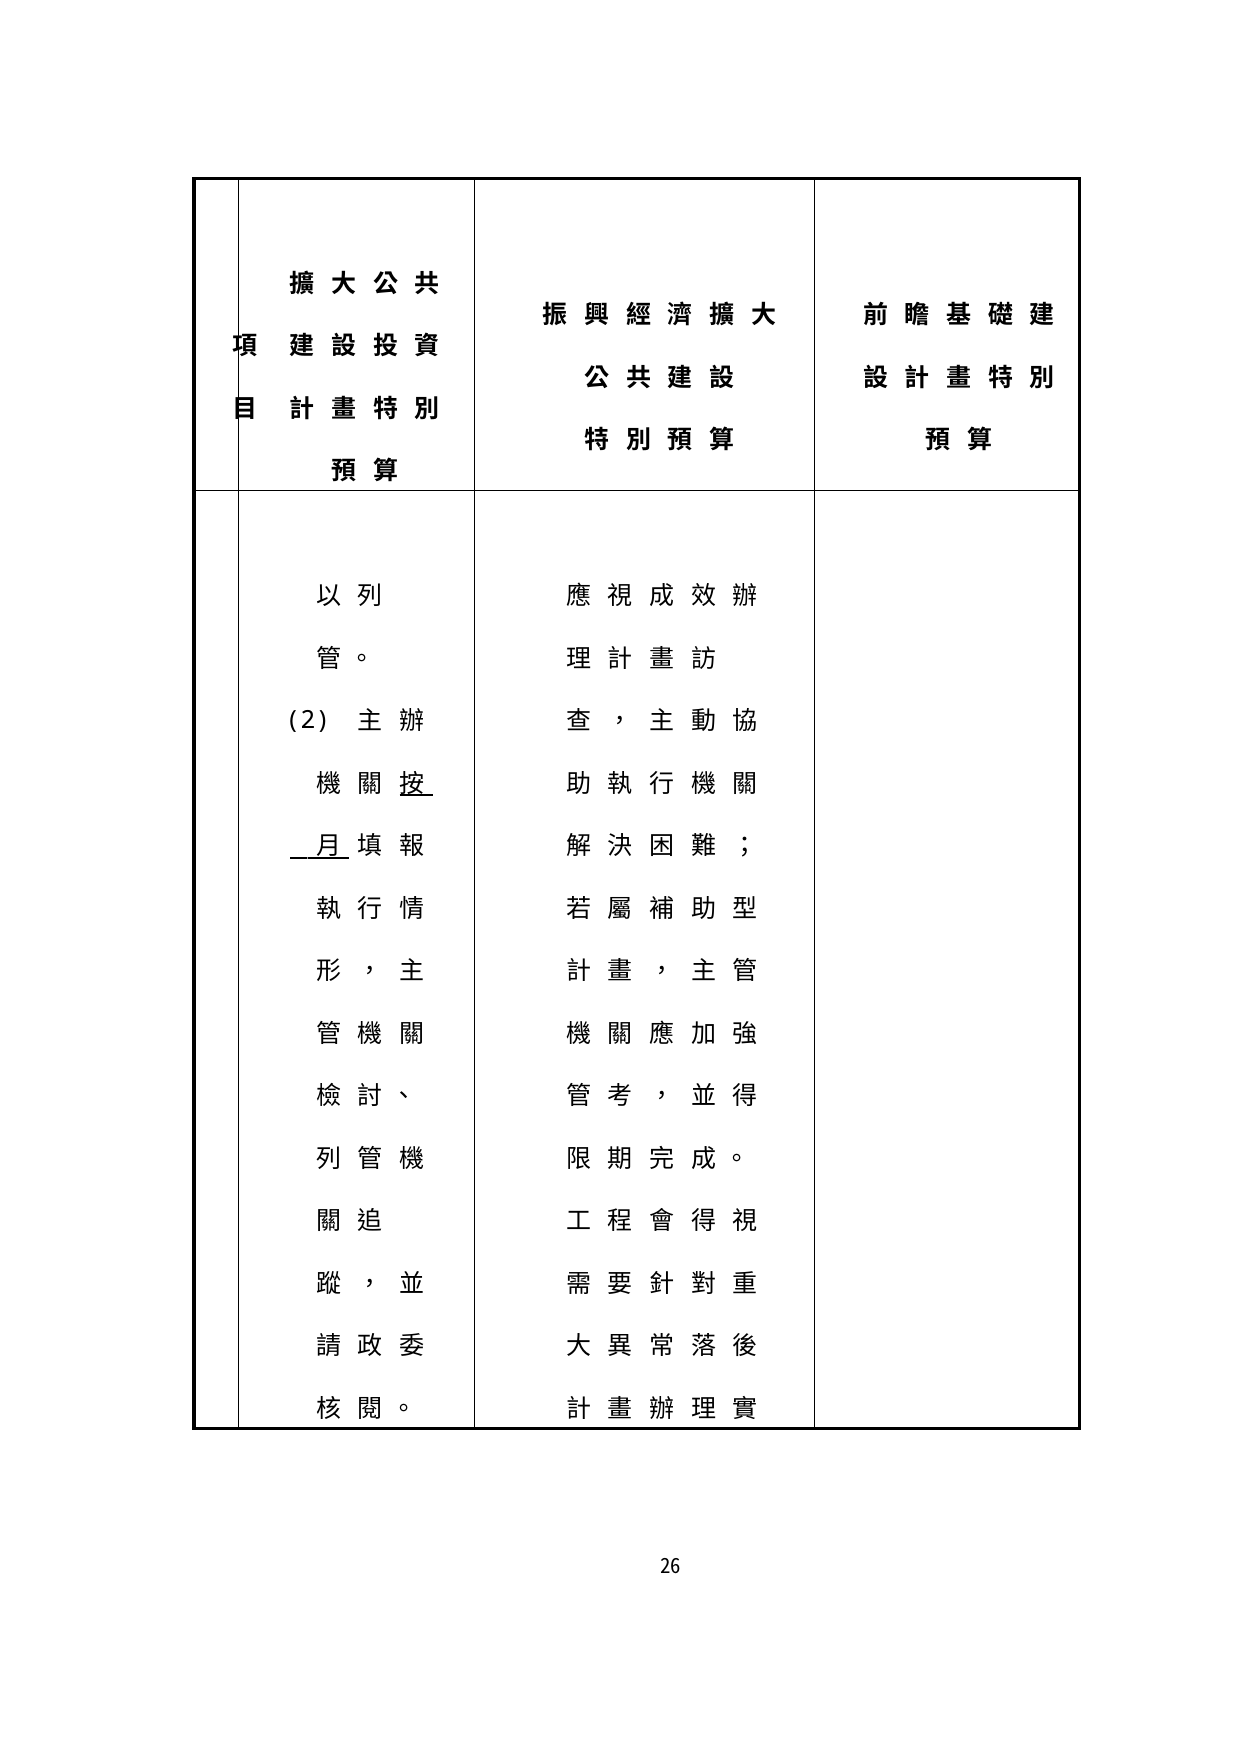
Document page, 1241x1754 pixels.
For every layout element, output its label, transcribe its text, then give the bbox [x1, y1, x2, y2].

table_cell 依前瞻基礎建設計畫（核定本）柒、執行及管考： 計畫由各主管部會負責推動，國發會統籌依性質由各該管考權責機關列管。 執行成果納入「行政院所屬各機關施政計畫評核要點」辦理獎懲。 [815, 491, 1078, 1427]
table_header 擴大公共建設投資 計畫特別預算 [239, 180, 474, 490]
table_cell 行政規範 [196, 491, 238, 1427]
table_cell 應視成效辦理計畫訪查，主動協助執行機關解決困難；若屬補助型計畫，主管機關應加強管考，並得限期完成。工程會得視需要針對重大異常落後計畫辦理實 [475, 491, 814, 1427]
table_header 項目 [196, 180, 238, 490]
table_header 前瞻基礎建設計畫特別預算 [815, 180, 1078, 490]
table_cell 新十大建設執行檢討及管考作業要點規定： 1.管考分工：由督導政務委員(以下稱政委)督導，列管機關管考，分項主管機關推動。 2.管考流程： (1)主辦機關訂定查核點及控管目標，經政委核可後據以列管。 (2)主辦機關按月填報執行情形，主管機關檢討、列管機關追蹤，並請政委核閱。 (3)主辦機關按季填報績效目標達成情形，主管機關及列管機關檢討；列管機關按季請政委召開檢討會議。 (4)經建會撰提新十大總進度檢討報告，按季或依院長指示提出。 [239, 491, 474, 1427]
table_header 振興經濟擴大公共建設 特別預算 [475, 180, 814, 490]
